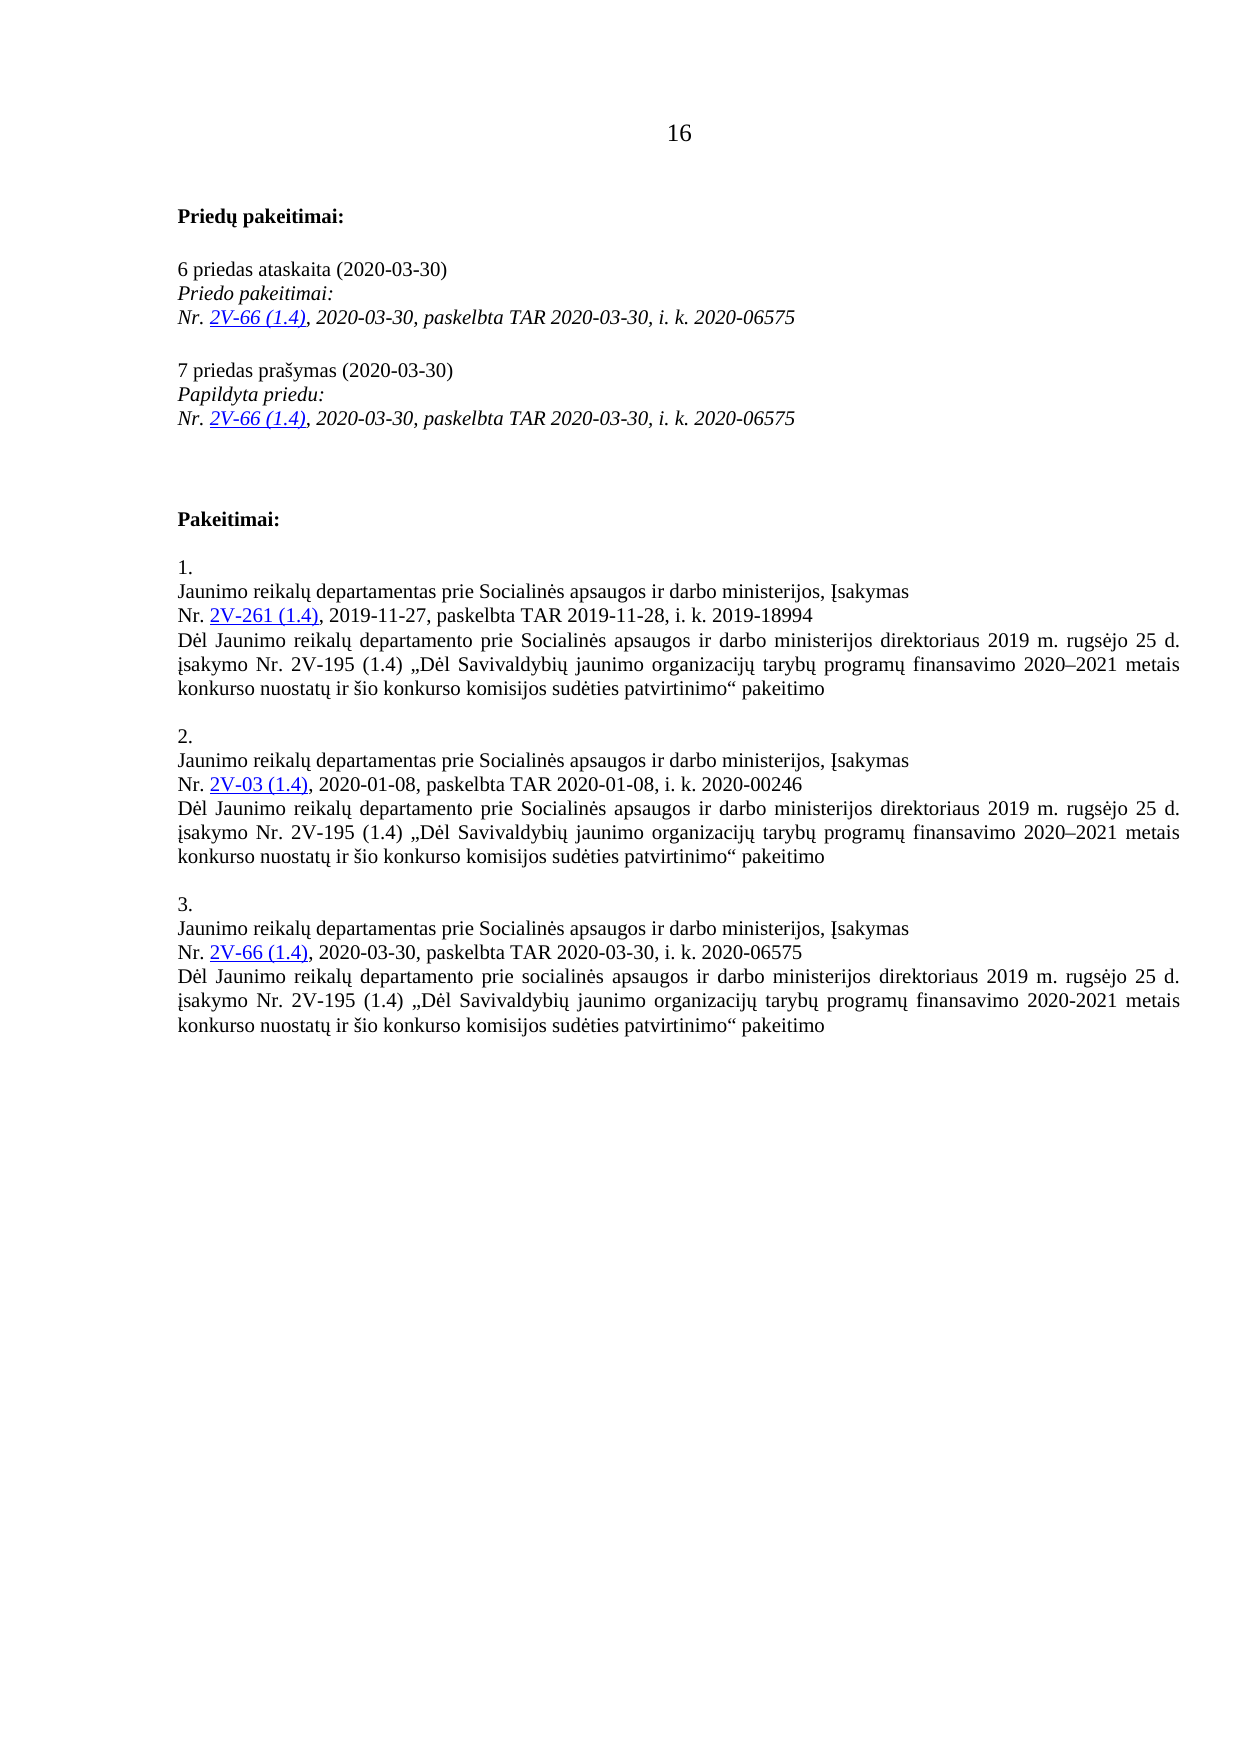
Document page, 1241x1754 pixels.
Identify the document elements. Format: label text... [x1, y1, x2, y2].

text Dėl Jaunimo reikalų departamento prie Socialinės apsaugos ir darbo ministerijos direktoriaus 2019 m. rugsėjo 25 d. įsakymo Nr. 2V-195 (1.4) „Dėl Savivaldybių jaunimo organizacijų tarybų programų finansavimo 2020–2021 metais konkurso nuostatų ir šio konkurso komisijos sudėties patvirtinimo“ pakeitimo [177, 627, 1181, 700]
text Nr. 2V-66 (1.4), 2020-03-30, paskelbta TAR 2020-03-30, i. k. 2020-06575 [177, 940, 1181, 964]
text Jaunimo reikalų departamentas prie Socialinės apsaugos ir darbo ministerijos, Įsakymas [177, 748, 1181, 772]
text 3. [177, 892, 1181, 916]
text 1. [177, 555, 1181, 579]
text 7 priedas prašymas (2020-03-30) [177, 358, 1181, 382]
text Nr. 2V-261 (1.4), 2019-11-27, paskelbta TAR 2019-11-28, i. k. 2019-18994 [177, 603, 1181, 627]
text Dėl Jaunimo reikalų departamento prie Socialinės apsaugos ir darbo ministerijos direktoriaus 2019 m. rugsėjo 25 d. įsakymo Nr. 2V-195 (1.4) „Dėl Savivaldybių jaunimo organizacijų tarybų programų finansavimo 2020–2021 metais konkurso nuostatų ir šio konkurso komisijos sudėties patvirtinimo“ pakeitimo [177, 796, 1181, 868]
text Jaunimo reikalų departamentas prie Socialinės apsaugos ir darbo ministerijos, Įsakymas [177, 579, 1181, 603]
text Nr. 2V-03 (1.4), 2020-01-08, paskelbta TAR 2020-01-08, i. k. 2020-00246 [177, 772, 1181, 796]
text Priedo pakeitimai: [177, 281, 1181, 305]
text Jaunimo reikalų departamentas prie Socialinės apsaugos ir darbo ministerijos, Įsakymas [177, 916, 1181, 940]
text Papildyta priedu: [177, 382, 1181, 406]
text Priedų pakeitimai: [177, 204, 1181, 228]
text 6 priedas ataskaita (2020-03-30) [177, 257, 1181, 281]
text Dėl Jaunimo reikalų departamento prie socialinės apsaugos ir darbo ministerijos direktoriaus 2019 m. rugsėjo 25 d. įsakymo Nr. 2V-195 (1.4) „Dėl Savivaldybių jaunimo organizacijų tarybų programų finansavimo 2020-2021 metais konkurso nuostatų ir šio konkurso komisijos sudėties patvirtinimo“ pakeitimo [177, 964, 1181, 1037]
text Nr. 2V-66 (1.4), 2020-03-30, paskelbta TAR 2020-03-30, i. k. 2020-06575 [177, 406, 1181, 430]
text Nr. 2V-66 (1.4), 2020-03-30, paskelbta TAR 2020-03-30, i. k. 2020-06575 [177, 305, 1181, 329]
text 2. [177, 724, 1181, 748]
text Pakeitimai: [177, 507, 1181, 531]
